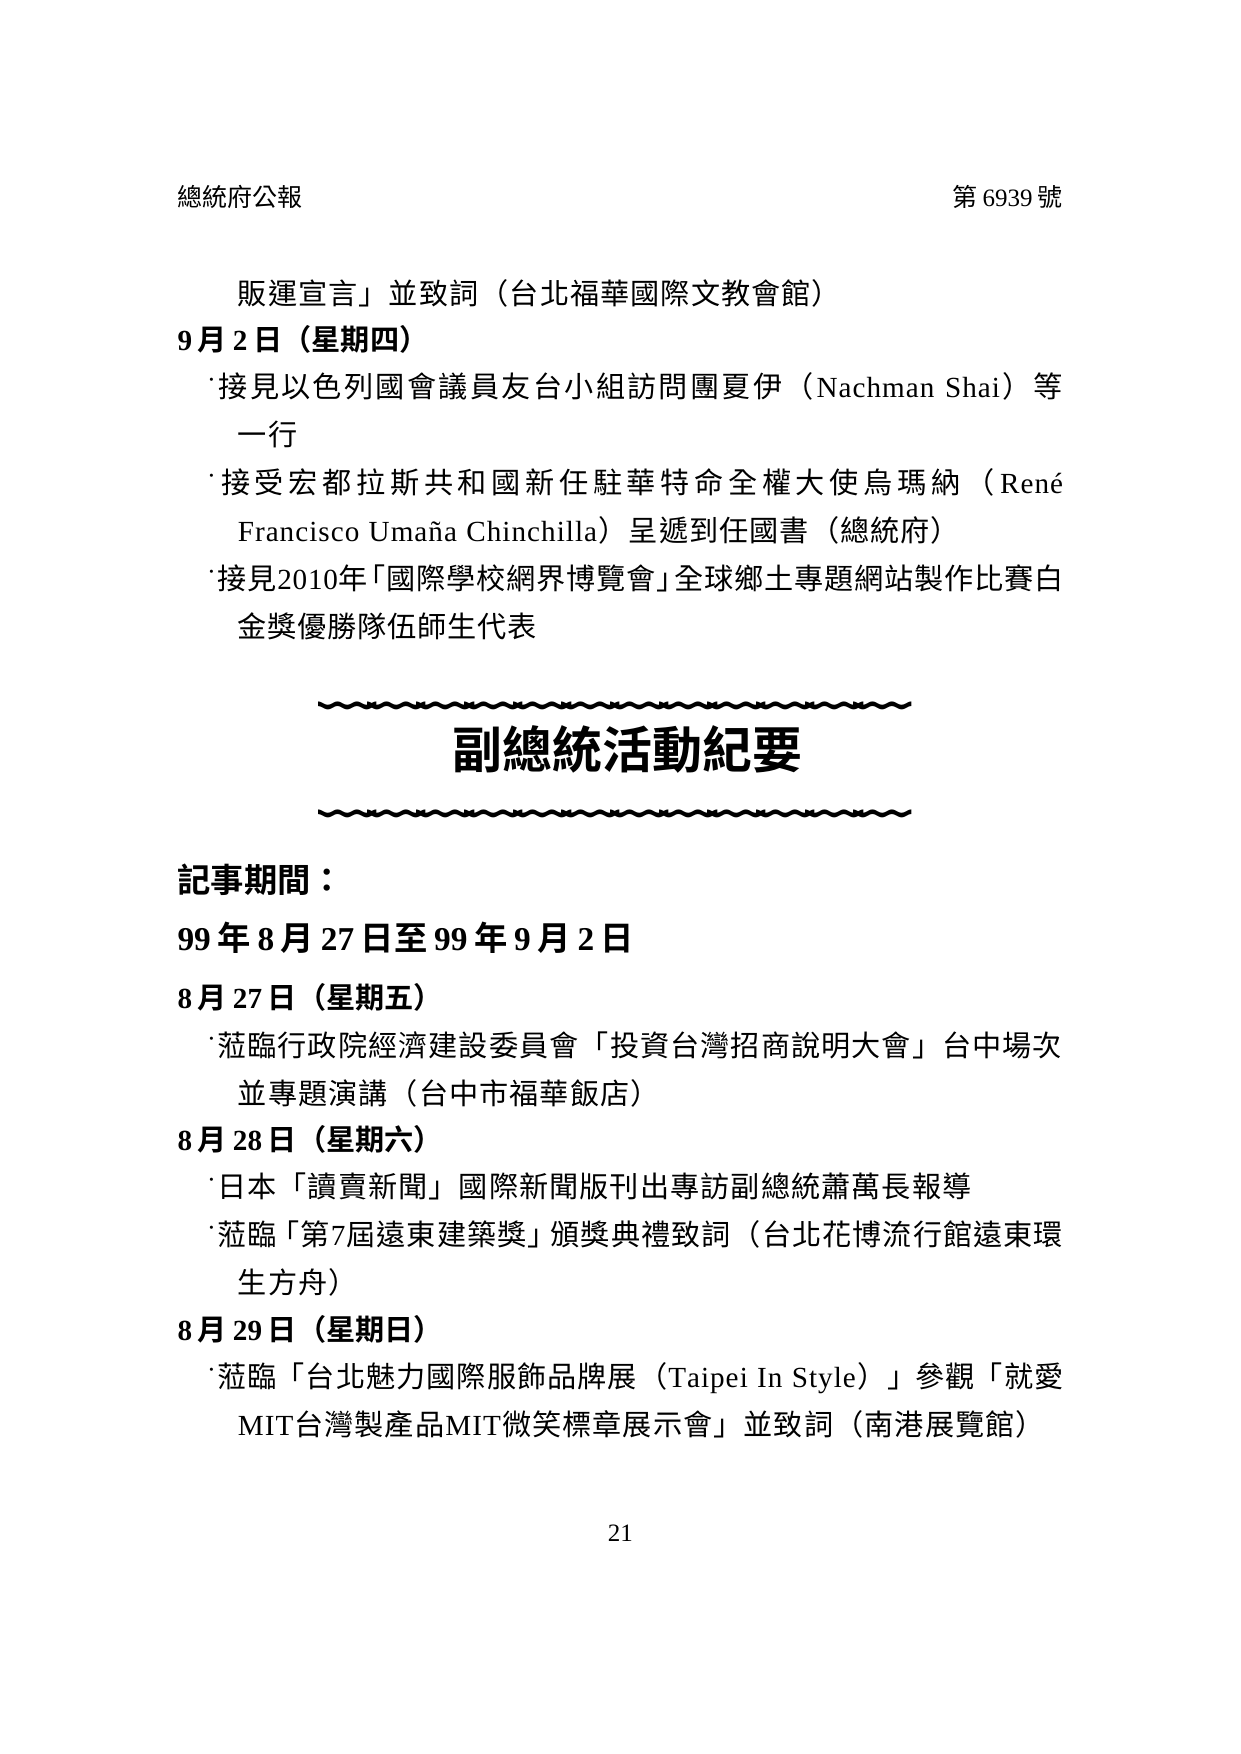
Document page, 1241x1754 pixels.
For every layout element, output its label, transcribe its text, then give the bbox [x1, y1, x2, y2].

text ﹏﹏﹏﹏﹏﹏﹏﹏﹏﹏﹏﹏ [177, 684, 1063, 709]
text ˙接見以色列國會議員友台小組訪問團夏伊（Nachman Shai）等一行 [206, 359, 1063, 455]
text 8月28日（星期六） [177, 1114, 1063, 1159]
text 8月27日（星期五） [177, 972, 1063, 1018]
text ˙蒞臨行政院經濟建設委員會「投資台灣招商說明大會」台中場次並專題演講（台中市福華飯店） [206, 1018, 1063, 1114]
text 99年8月27日至99年9月2日 [177, 914, 1063, 959]
text ˙接見2010年「國際學校網界博覽會」全球鄉土專題網站製作比賽白金獎優勝隊伍師生代表 [206, 551, 1063, 647]
text 副總統活動紀要 [192, 722, 1063, 780]
text 8月29日（星期日） [177, 1303, 1063, 1349]
text ﹏﹏﹏﹏﹏﹏﹏﹏﹏﹏﹏﹏ [177, 793, 1063, 818]
text ˙蒞臨「第7屆遠東建築獎」頒獎典禮致詞（台北花博流行館遠東環生方舟） [206, 1207, 1063, 1303]
text ˙接受宏都拉斯共和國新任駐華特命全權大使烏瑪納（René Francisco Umaña Chinchilla）呈遞到任國書（總統府） [206, 455, 1063, 551]
text 9月2日（星期四） [177, 314, 1063, 359]
text ˙蒞臨「台北魅力國際服飾品牌展（Taipei In Style）」參觀「就愛MIT台灣製產品MIT微笑標章展示會」並致詞（南港展覽館） [206, 1349, 1063, 1445]
text 販運宣言」並致詞（台北福華國際文教會館） [206, 266, 1063, 314]
text ˙日本「讀賣新聞」國際新聞版刊出專訪副總統蕭萬長報導 [206, 1159, 1063, 1207]
text 記事期間： [177, 855, 1063, 901]
